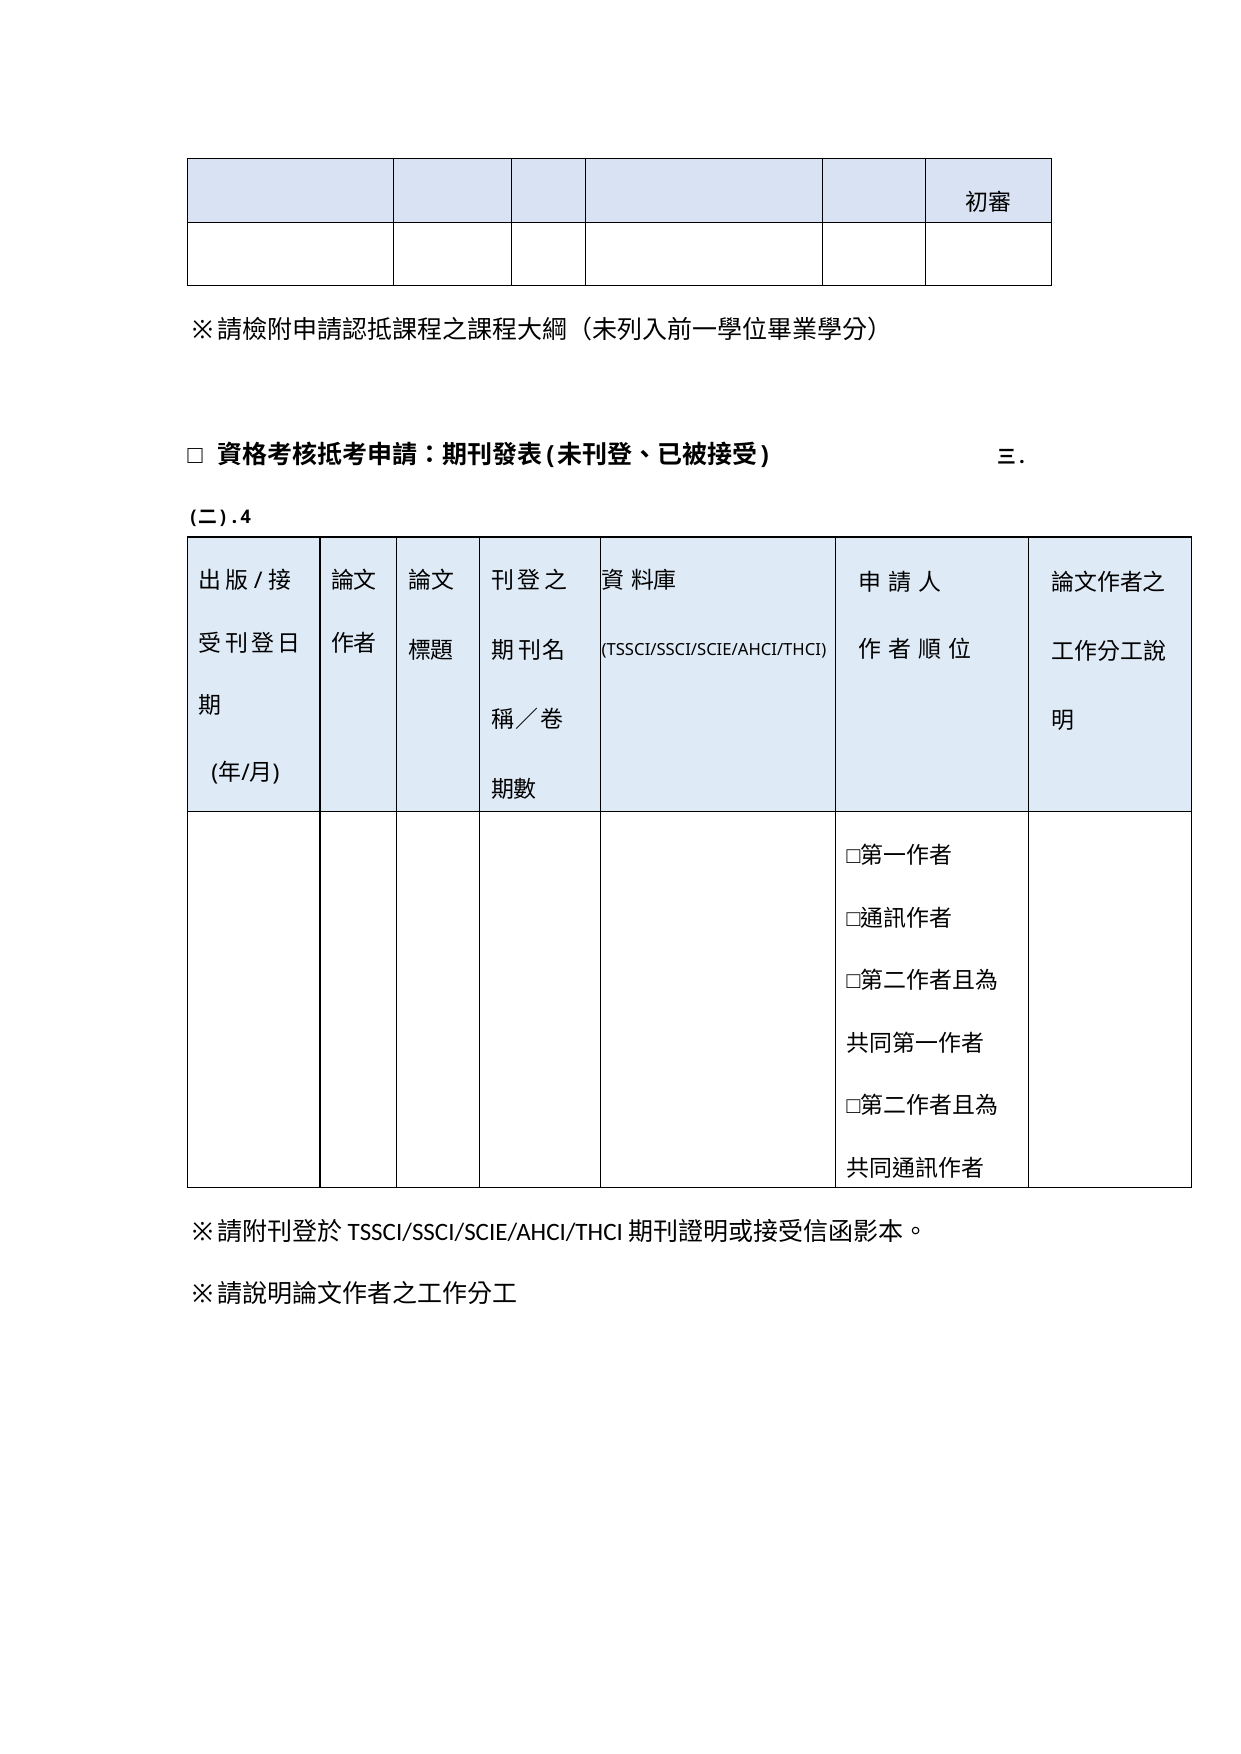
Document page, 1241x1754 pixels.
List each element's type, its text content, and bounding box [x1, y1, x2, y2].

table_header [188, 159, 393, 222]
table_cell [601, 812, 835, 1187]
table_cell [188, 812, 319, 1187]
table_cell [926, 223, 1051, 285]
table_cell [188, 223, 393, 285]
table_header 初審 [926, 159, 1051, 222]
table_header 出版/接受刊登日期 (年/月) [188, 538, 319, 811]
table_cell [586, 223, 822, 285]
text ※請說明論文作者之工作分工 [187, 1250, 1053, 1313]
table_header [823, 159, 925, 222]
table_cell [480, 812, 600, 1187]
table_cell [512, 223, 585, 285]
table_cell [394, 223, 511, 285]
text ※請檢附申請認抵課程之課程大綱（未列入前一學位畢業學分） [187, 286, 1053, 349]
table_header 論文標題 [397, 538, 479, 811]
table_cell [397, 812, 479, 1187]
table_cell □第一作者 □通訊作者 □第二作者且為共同第一作者 □第二作者且為共同通訊作者 [836, 812, 1028, 1187]
table_header [586, 159, 822, 222]
table_header 論文作者之工作分工說明 [1029, 538, 1191, 811]
text ※請附刊登於TSSCI/SSCI/SCIE/AHCI/THCI期刊證明或接受信函影本。 [187, 1188, 1053, 1250]
table_cell [1029, 812, 1191, 1187]
table_header 刊登之期刊名稱∕卷期數 [480, 538, 600, 811]
table_header 資料庫 (TSSCI/SSCI/SCIE/AHCI/THCI) [601, 538, 835, 811]
table_cell [321, 812, 396, 1187]
table_header 論文作者 [321, 538, 396, 811]
table_cell [823, 223, 925, 285]
text □ 資格考核抵考申請：期刊發表(未刊登、已被接受) 三.(二).4 [187, 411, 1053, 536]
table_header 申請人 作者順位 [836, 538, 1028, 811]
table_header [394, 159, 511, 222]
table_header [512, 159, 585, 222]
